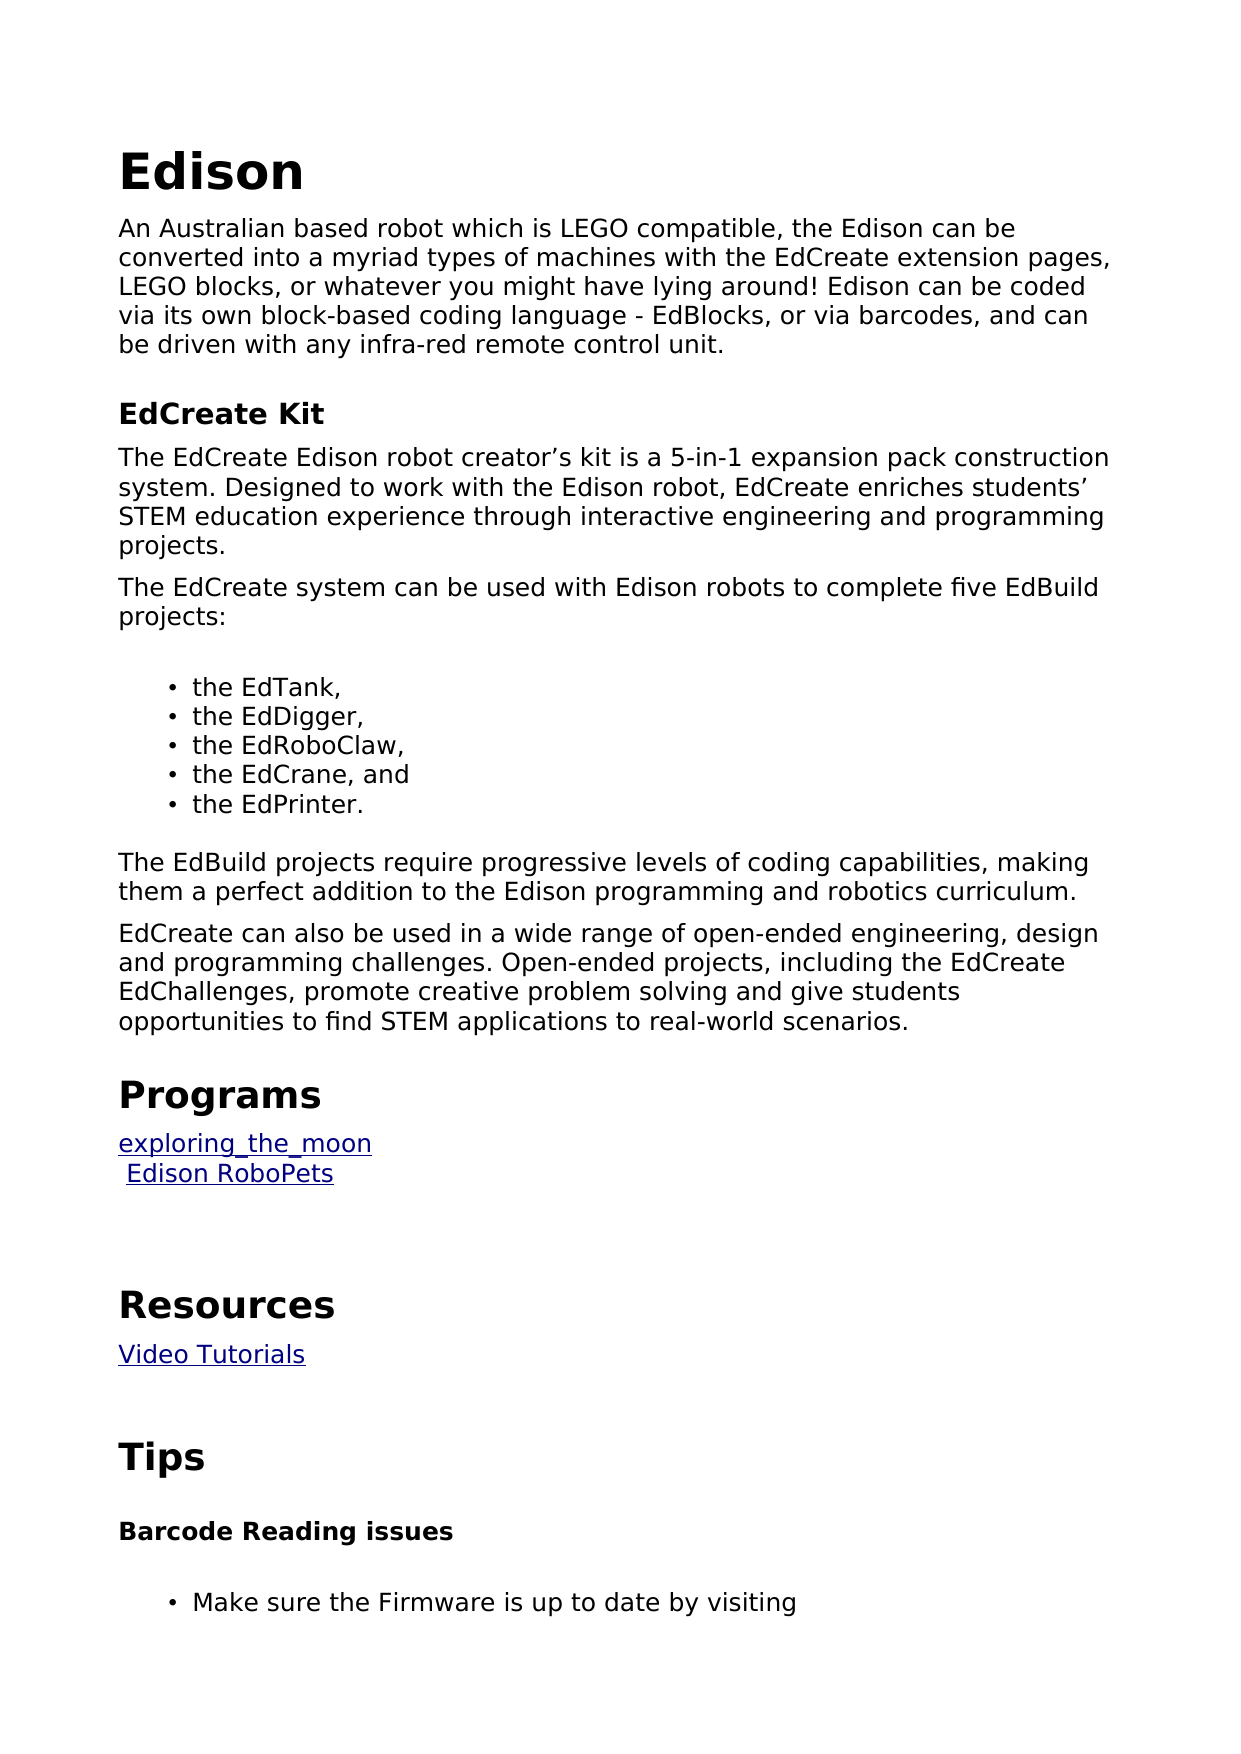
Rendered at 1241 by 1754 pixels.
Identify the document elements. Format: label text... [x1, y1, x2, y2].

subtitle Programs [118, 1073, 1122, 1117]
list the EdRoboClaw, [177, 731, 1122, 761]
subtitle Edison [118, 143, 1122, 201]
text The EdBuild projects require progressive levels of coding capabilities, making them a perfect addition to the Edison programming and robotics curriculum. [118, 848, 1122, 907]
text The EdCreate system can be used with Edison robots to complete five EdBuild projects: [118, 573, 1122, 631]
text The EdCreate Edison robot creator’s kit is a 5-in-1 expansion pack construction system. Designed to work with the Edison robot, EdCreate enriches students’ STEM education experience through interactive engineering and programming projects. [118, 444, 1122, 560]
text EdCreate can also be used in a wide range of open-ended engineering, design and programming challenges. Open-ended projects, including the EdCreate EdChallenges, promote creative problem solving and give students opportunities to find STEM applications to real-world scenarios. [118, 919, 1122, 1036]
text exploring_the_moon Edison RoboPets [118, 1129, 1122, 1246]
list Make sure the Firmware is up to date by visiting [177, 1588, 1122, 1617]
list the EdCrane, and [177, 761, 1122, 790]
text Video Tutorials [118, 1340, 1122, 1398]
text An Australian based robot which is LEGO compatible, the Edison can be converted into a myriad types of machines with the EdCreate extension pages, LEGO blocks, or whatever you might have lying around! Edison can be coded via its own block-based coding language - EdBlocks, or via barcodes, and can be driven with any infra-red remote control unit. [118, 214, 1122, 360]
subtitle Barcode Reading issues [118, 1517, 1122, 1546]
list the EdPrinter. [177, 790, 1122, 819]
list the EdDigger, [177, 702, 1122, 731]
subtitle Resources [118, 1284, 1122, 1327]
subtitle Tips [118, 1436, 1122, 1479]
list the EdTank, [177, 673, 1122, 702]
subtitle EdCreate Kit [118, 397, 1122, 431]
